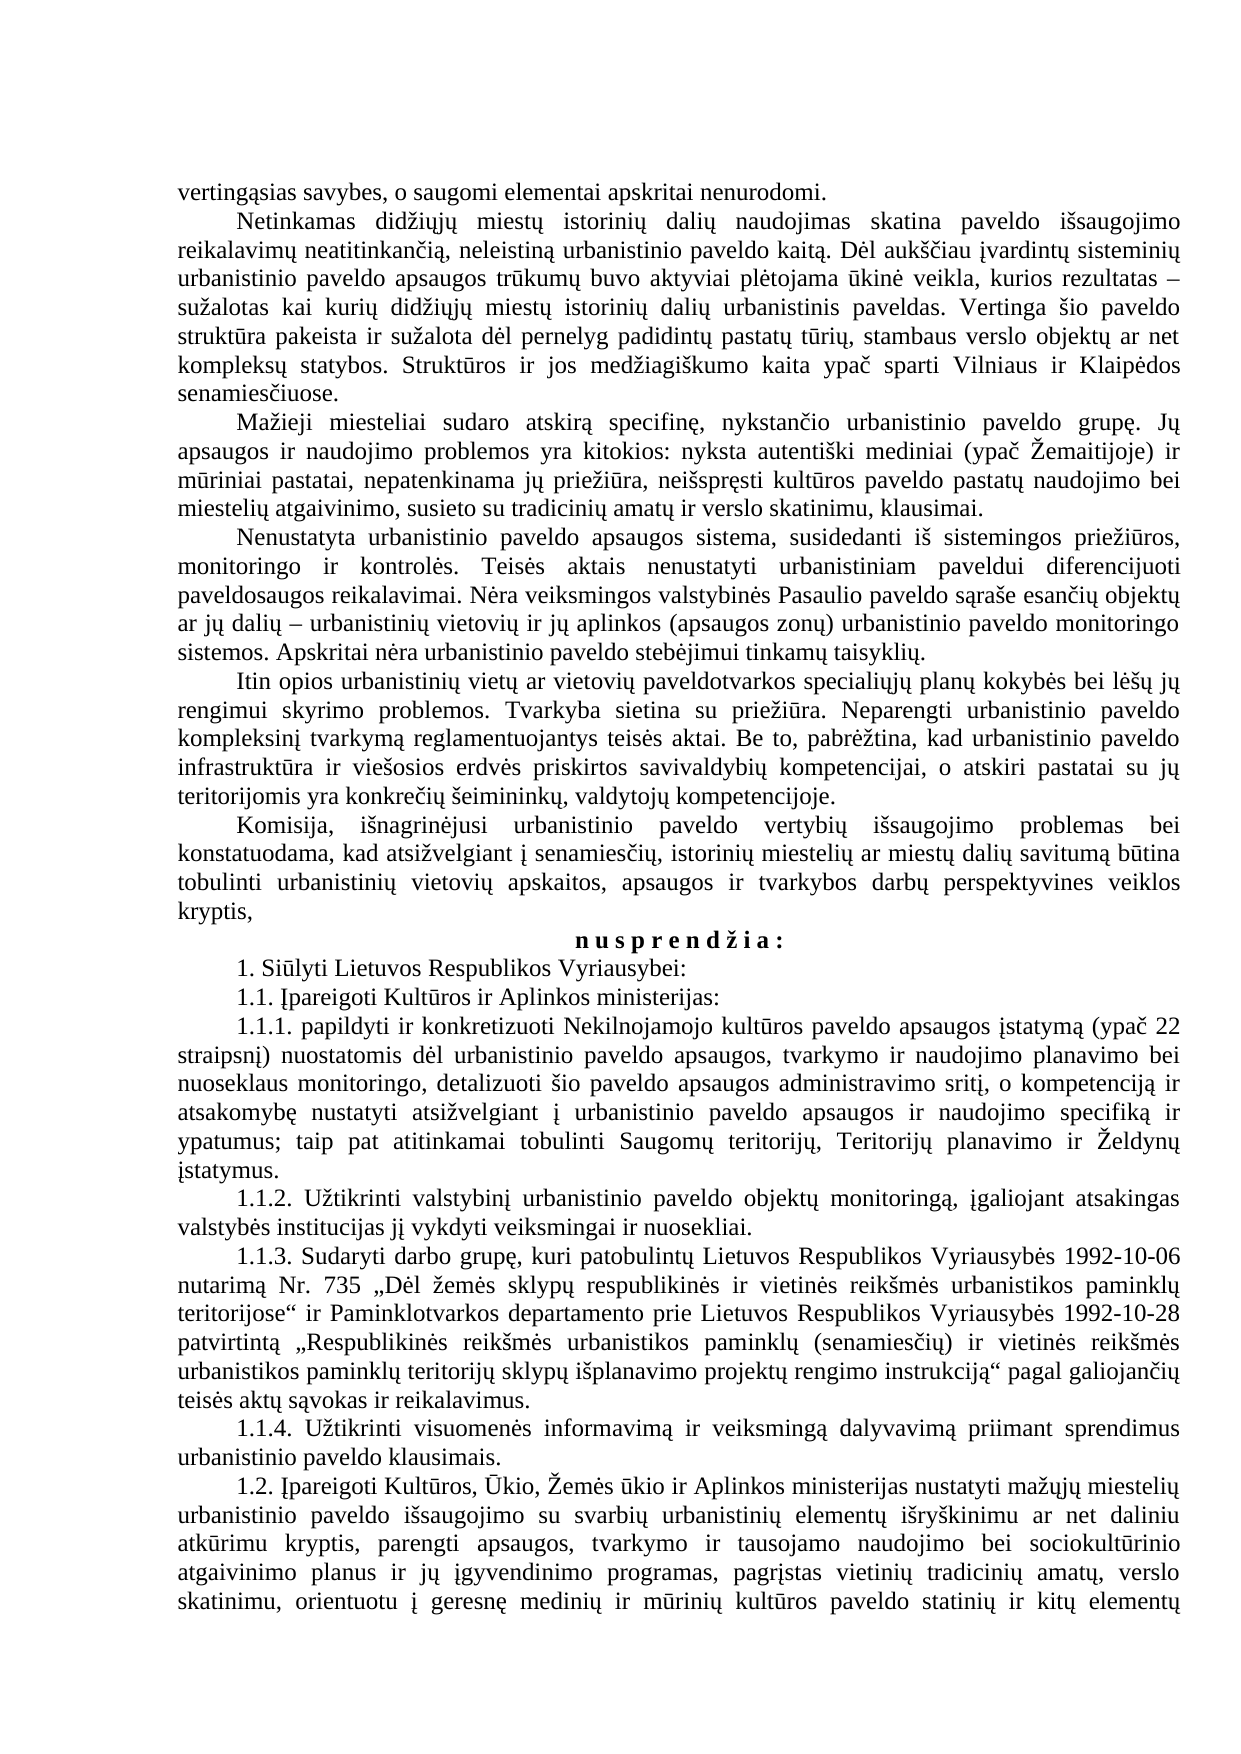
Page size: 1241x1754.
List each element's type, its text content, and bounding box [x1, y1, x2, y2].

text Netinkamas didžiųjų miestų istorinių dalių naudojimas skatina paveldo išsaugojimo reikalavimų neatitinkančią, neleistiną urbanistinio paveldo kaitą. Dėl aukščiau įvardintų sisteminių urbanistinio paveldo apsaugos trūkumų buvo aktyviai plėtojama ūkinė veikla, kurios rezultatas – sužalotas kai kurių didžiųjų miestų istorinių dalių urbanistinis paveldas. Vertinga šio paveldo struktūra pakeista ir sužalota dėl pernelyg padidintų pastatų tūrių, stambaus verslo objektų ar net kompleksų statybos. Struktūros ir jos medžiagiškumo kaita ypač sparti Vilniaus ir Klaipėdos senamiesčiuose. [177, 206, 1181, 407]
text vertingąsias savybes, o saugomi elementai apskritai nenurodomi. [177, 177, 1181, 206]
text Mažieji miesteliai sudaro atskirą specifinę, nykstančio urbanistinio paveldo grupę. Jų apsaugos ir naudojimo problemos yra kitokios: nyksta autentiški mediniai (ypač Žemaitijoje) ir mūriniai pastatai, nepatenkinama jų priežiūra, neišspręsti kultūros paveldo pastatų naudojimo bei miestelių atgaivinimo, susieto su tradicinių amatų ir verslo skatinimu, klausimai. [177, 407, 1181, 522]
text 1.1.2. Užtikrinti valstybinį urbanistinio paveldo objektų monitoringą, įgaliojant atsakingas valstybės institucijas jį vykdyti veiksmingai ir nuosekliai. [177, 1183, 1181, 1241]
text 1.1. Įpareigoti Kultūros ir Aplinkos ministerijas: [177, 982, 1181, 1011]
text Nenustatyta urbanistinio paveldo apsaugos sistema, susidedanti iš sistemingos priežiūros, monitoringo ir kontrolės. Teisės aktais nenustatyti urbanistiniam paveldui diferencijuoti paveldosaugos reikalavimai. Nėra veiksmingos valstybinės Pasaulio paveldo sąraše esančių objektų ar jų dalių – urbanistinių vietovių ir jų aplinkos (apsaugos zonų) urbanistinio paveldo monitoringo sistemos. Apskritai nėra urbanistinio paveldo stebėjimui tinkamų taisyklių. [177, 522, 1181, 666]
text Komisija, išnagrinėjusi urbanistinio paveldo vertybių išsaugojimo problemas bei konstatuodama, kad atsižvelgiant į senamiesčių, istorinių miestelių ar miestų dalių savitumą būtina tobulinti urbanistinių vietovių apskaitos, apsaugos ir tvarkybos darbų perspektyvines veiklos kryptis, [177, 810, 1181, 925]
text 1.1.1. papildyti ir konkretizuoti Nekilnojamojo kultūros paveldo apsaugos įstatymą (ypač 22 straipsnį) nuostatomis dėl urbanistinio paveldo apsaugos, tvarkymo ir naudojimo planavimo bei nuoseklaus monitoringo, detalizuoti šio paveldo apsaugos administravimo sritį, o kompetenciją ir atsakomybę nustatyti atsižvelgiant į urbanistinio paveldo apsaugos ir naudojimo specifiką ir ypatumus; taip pat atitinkamai tobulinti Saugomų teritorijų, Teritorijų planavimo ir Želdynų įstatymus. [177, 1011, 1181, 1183]
text nusprendžia: [177, 925, 1181, 953]
text Itin opios urbanistinių vietų ar vietovių paveldotvarkos specialiųjų planų kokybės bei lėšų jų rengimui skyrimo problemos. Tvarkyba sietina su priežiūra. Neparengti urbanistinio paveldo kompleksinį tvarkymą reglamentuojantys teisės aktai. Be to, pabrėžtina, kad urbanistinio paveldo infrastruktūra ir viešosios erdvės priskirtos savivaldybių kompetencijai, o atskiri pastatai su jų teritorijomis yra konkrečių šeimininkų, valdytojų kompetencijoje. [177, 666, 1181, 810]
text 1. Siūlyti Lietuvos Respublikos Vyriausybei: [177, 953, 1181, 982]
text 1.2. Įpareigoti Kultūros, Ūkio, Žemės ūkio ir Aplinkos ministerijas nustatyti mažųjų miestelių urbanistinio paveldo išsaugojimo su svarbių urbanistinių elementų išryškinimu ar net daliniu atkūrimu kryptis, parengti apsaugos, tvarkymo ir tausojamo naudojimo bei sociokultūrinio atgaivinimo planus ir jų įgyvendinimo programas, pagrįstas vietinių tradicinių amatų, verslo skatinimu, orientuotu į geresnę medinių ir mūrinių kultūros paveldo statinių ir kitų elementų [177, 1471, 1181, 1615]
text 1.1.3. Sudaryti darbo grupę, kuri patobulintų Lietuvos Respublikos Vyriausybės 1992-10-06 nutarimą Nr. 735 „Dėl žemės sklypų respublikinės ir vietinės reikšmės urbanistikos paminklų teritorijose“ ir Paminklotvarkos departamento prie Lietuvos Respublikos Vyriausybės 1992-10-28 patvirtintą „Respublikinės reikšmės urbanistikos paminklų (senamiesčių) ir vietinės reikšmės urbanistikos paminklų teritorijų sklypų išplanavimo projektų rengimo instrukciją“ pagal galiojančių teisės aktų sąvokas ir reikalavimus. [177, 1241, 1181, 1413]
text 1.1.4. Užtikrinti visuomenės informavimą ir veiksmingą dalyvavimą priimant sprendimus urbanistinio paveldo klausimais. [177, 1413, 1181, 1471]
